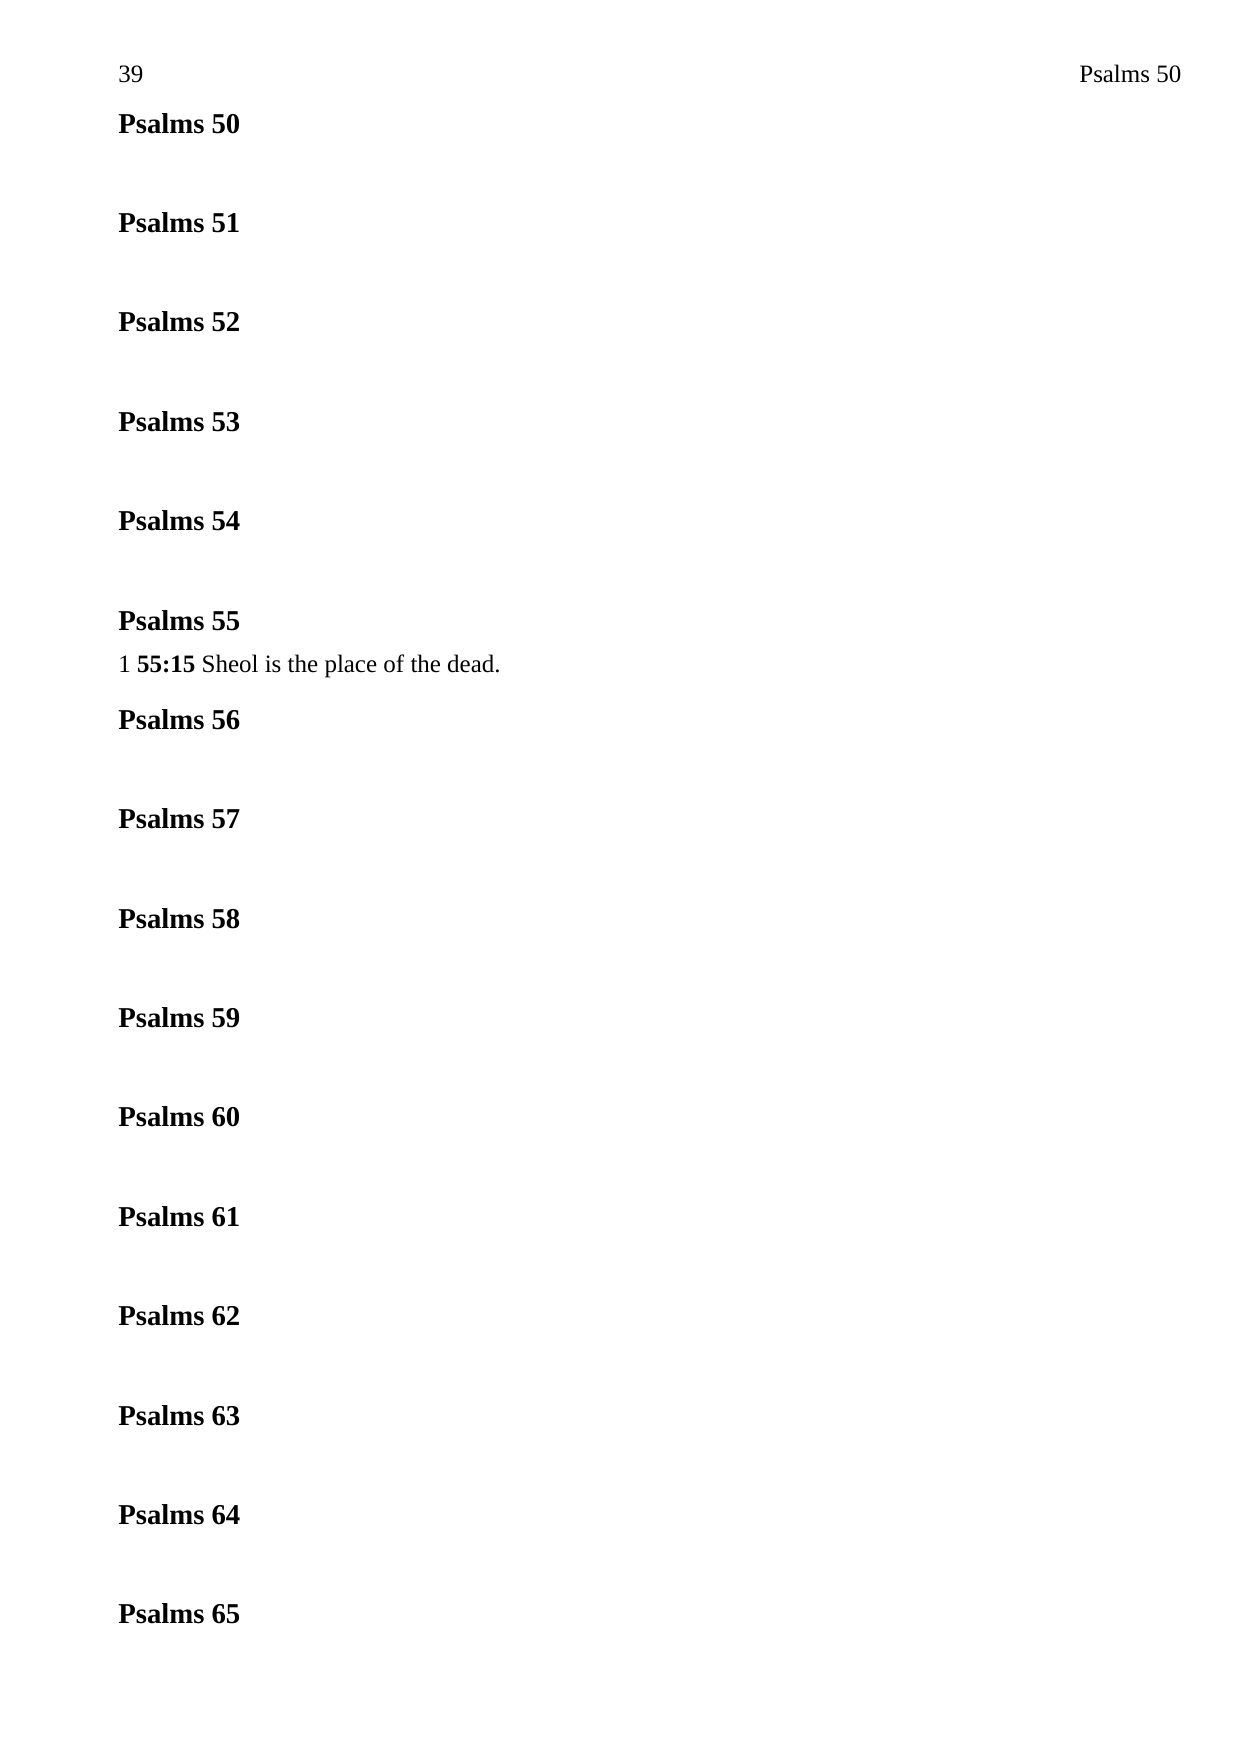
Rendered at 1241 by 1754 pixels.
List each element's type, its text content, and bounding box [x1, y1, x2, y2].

subtitle Psalms 59 [118, 1001, 1181, 1034]
subtitle Psalms 64 [118, 1497, 1181, 1531]
subtitle Psalms 52 [118, 305, 1181, 338]
subtitle Psalms 51 [118, 206, 1181, 239]
subtitle Psalms 65 [118, 1597, 1181, 1630]
text 1 55:15 Sheol is the place of the dead. [118, 649, 1181, 677]
subtitle Psalms 50 [118, 106, 1181, 139]
subtitle Psalms 56 [118, 702, 1181, 736]
subtitle Psalms 55 [118, 603, 1181, 636]
subtitle Psalms 60 [118, 1100, 1181, 1133]
subtitle Psalms 62 [118, 1299, 1181, 1332]
subtitle Psalms 61 [118, 1199, 1181, 1232]
subtitle Psalms 54 [118, 504, 1181, 537]
subtitle Psalms 53 [118, 404, 1181, 437]
subtitle Psalms 57 [118, 802, 1181, 835]
subtitle Psalms 58 [118, 901, 1181, 934]
subtitle Psalms 63 [118, 1398, 1181, 1431]
